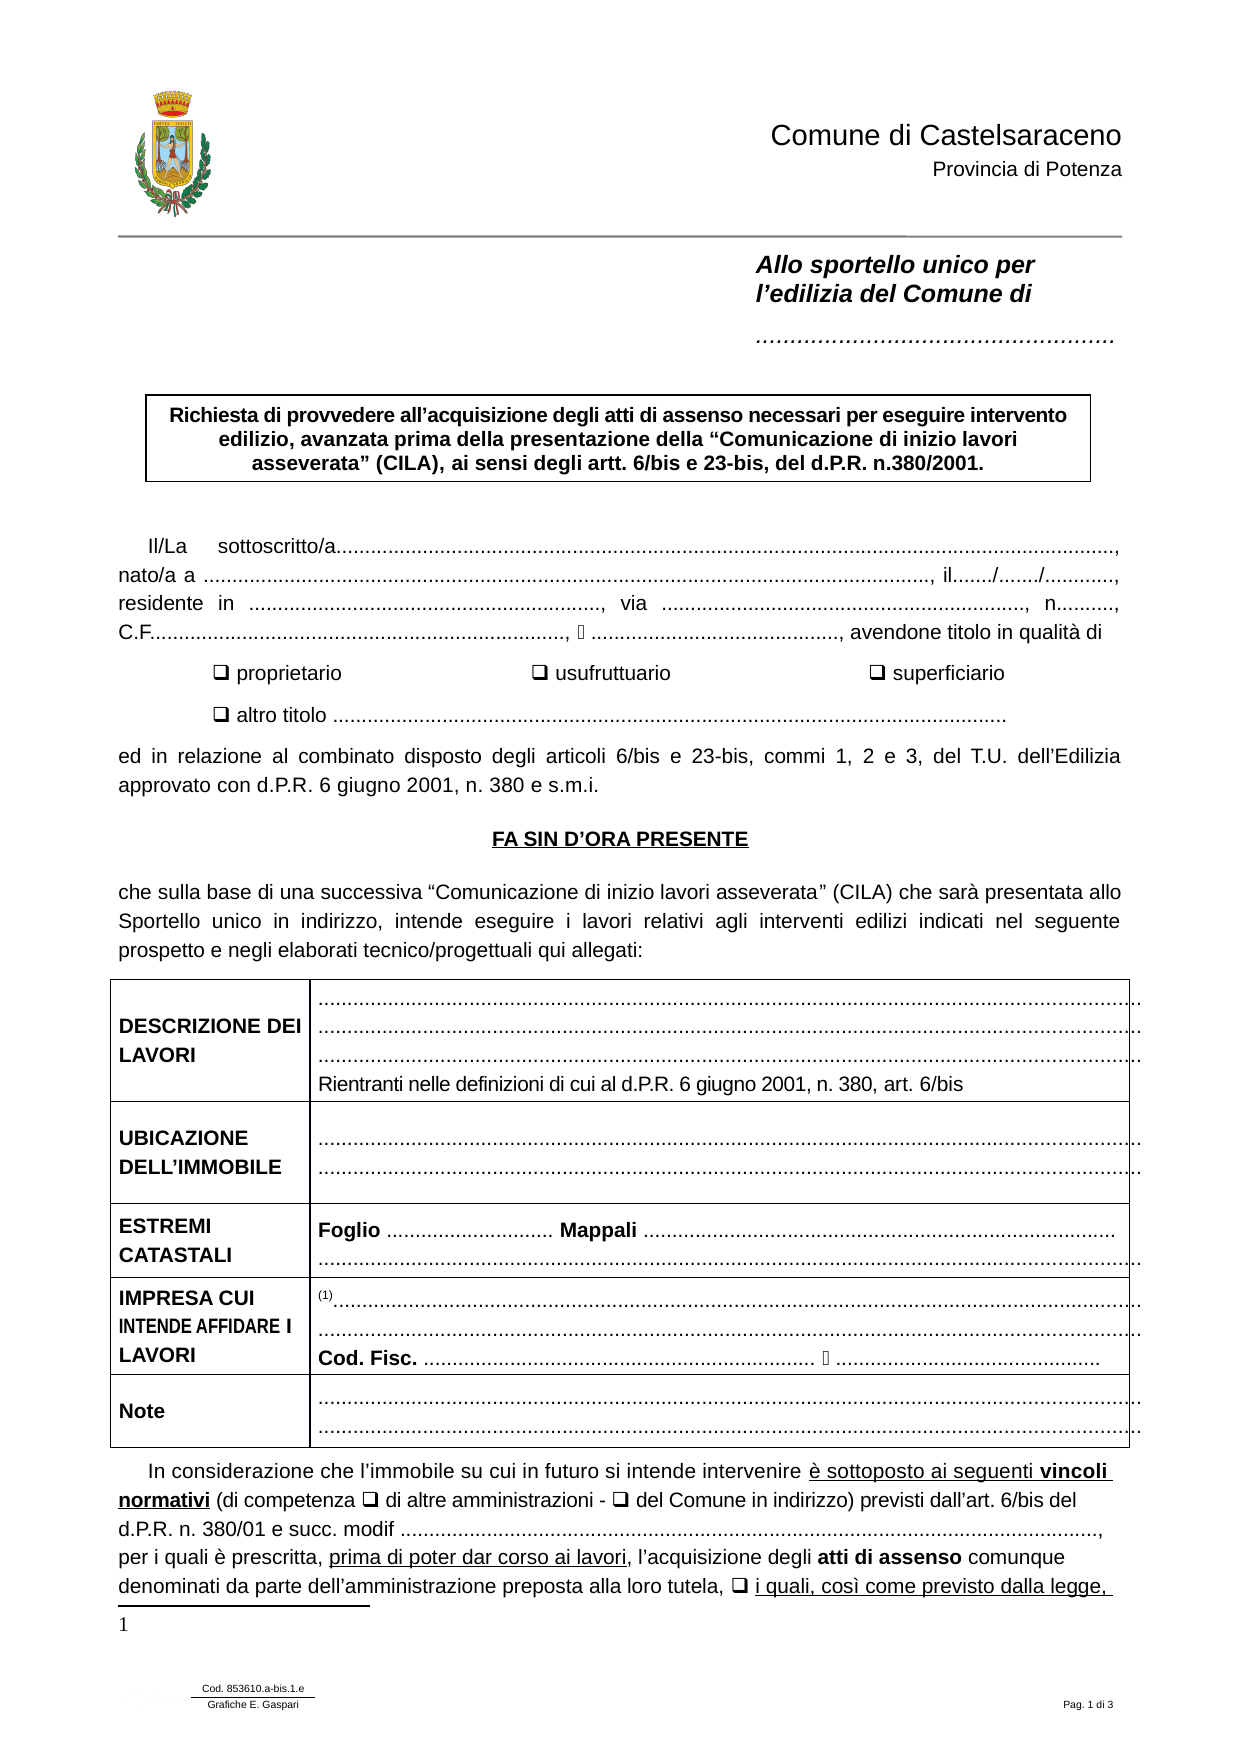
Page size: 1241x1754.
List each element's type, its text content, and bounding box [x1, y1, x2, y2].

text Il/La sottoscritto/a......................................................................................................................................., nato/a a .............................................................................................................................., il......./......./............, residente in ............................................................., via ..............................................................., n.........., C.F........................................................................,  ..........................................., avendone titolo in qualità di [118, 387, 1122, 644]
table_header DESCRIZIONE DEI LAVORI [111, 980, 309, 1101]
table_cell () Cod. Fisc. ....................................................................  .............................................. [311, 1278, 1129, 1374]
table_cell Note [111, 1375, 309, 1447]
table_cell Foglio ............................. Mappali .................................................................................. [311, 1204, 1129, 1277]
text  proprietario  usufruttuario  superficiario [118, 661, 1122, 685]
text  altro titolo ..................................................................................................................... [118, 703, 1122, 727]
text ed in relazione al combinato disposto degli articoli 6/bis e 23-bis, commi 1, 2 e 3, del T.U. dell’Edilizia approvato con d.P.R. 6 giugno 2001, n. 380 e s.m.i. [118, 744, 1122, 797]
picture [122, 87, 224, 219]
table_cell [311, 1375, 1129, 1447]
text .................................................... [756, 320, 1122, 349]
text FA SIN D’ORA PRESENTE [118, 826, 1122, 850]
table_header Rientranti nelle definizioni di cui al d.P.R. 6 giugno 2001, n. 380, art. 6/bis [311, 980, 1129, 1101]
text In considerazione che l’immobile su cui in futuro si intende intervenire è sottoposto ai seguenti vincoli normativi (di competenza  di altre amministrazioni -  del Comune in indirizzo) previsti dall’art. 6/bis del d.P.R. n. 380/01 e succ. modif ........................................................................................................................., per i quali è prescritta, prima di poter dar corso ai lavori, l’acquisizione degli atti di assenso comunque denominati da parte dell’amministrazione preposta alla loro tutela,  i quali, così come previsto dalla legge, [118, 1459, 1122, 1598]
table_cell UBICAZIONE DELL’IMMOBILE [111, 1102, 309, 1203]
table_cell ESTREMI CATASTALI [111, 1204, 309, 1277]
text Comune di Castelsaraceno [224, 118, 1122, 152]
text Provincia di Potenza [224, 157, 1122, 181]
table_cell [311, 1102, 1129, 1203]
text Allo sportello unico per l’edilizia del Comune di [756, 250, 1122, 308]
text che sulla base di una successiva “Comunicazione di inizio lavori asseverata” (CILA) che sarà presentata allo Sportello unico in indirizzo, intende eseguire i lavori relativi agli interventi edilizi indicati nel seguente prospetto e negli elaborati tecnico/progettuali qui allegati: [118, 880, 1122, 962]
table_cell IMPRESA CUI INTENDE AFFIDARE I LAVORI [111, 1278, 309, 1374]
